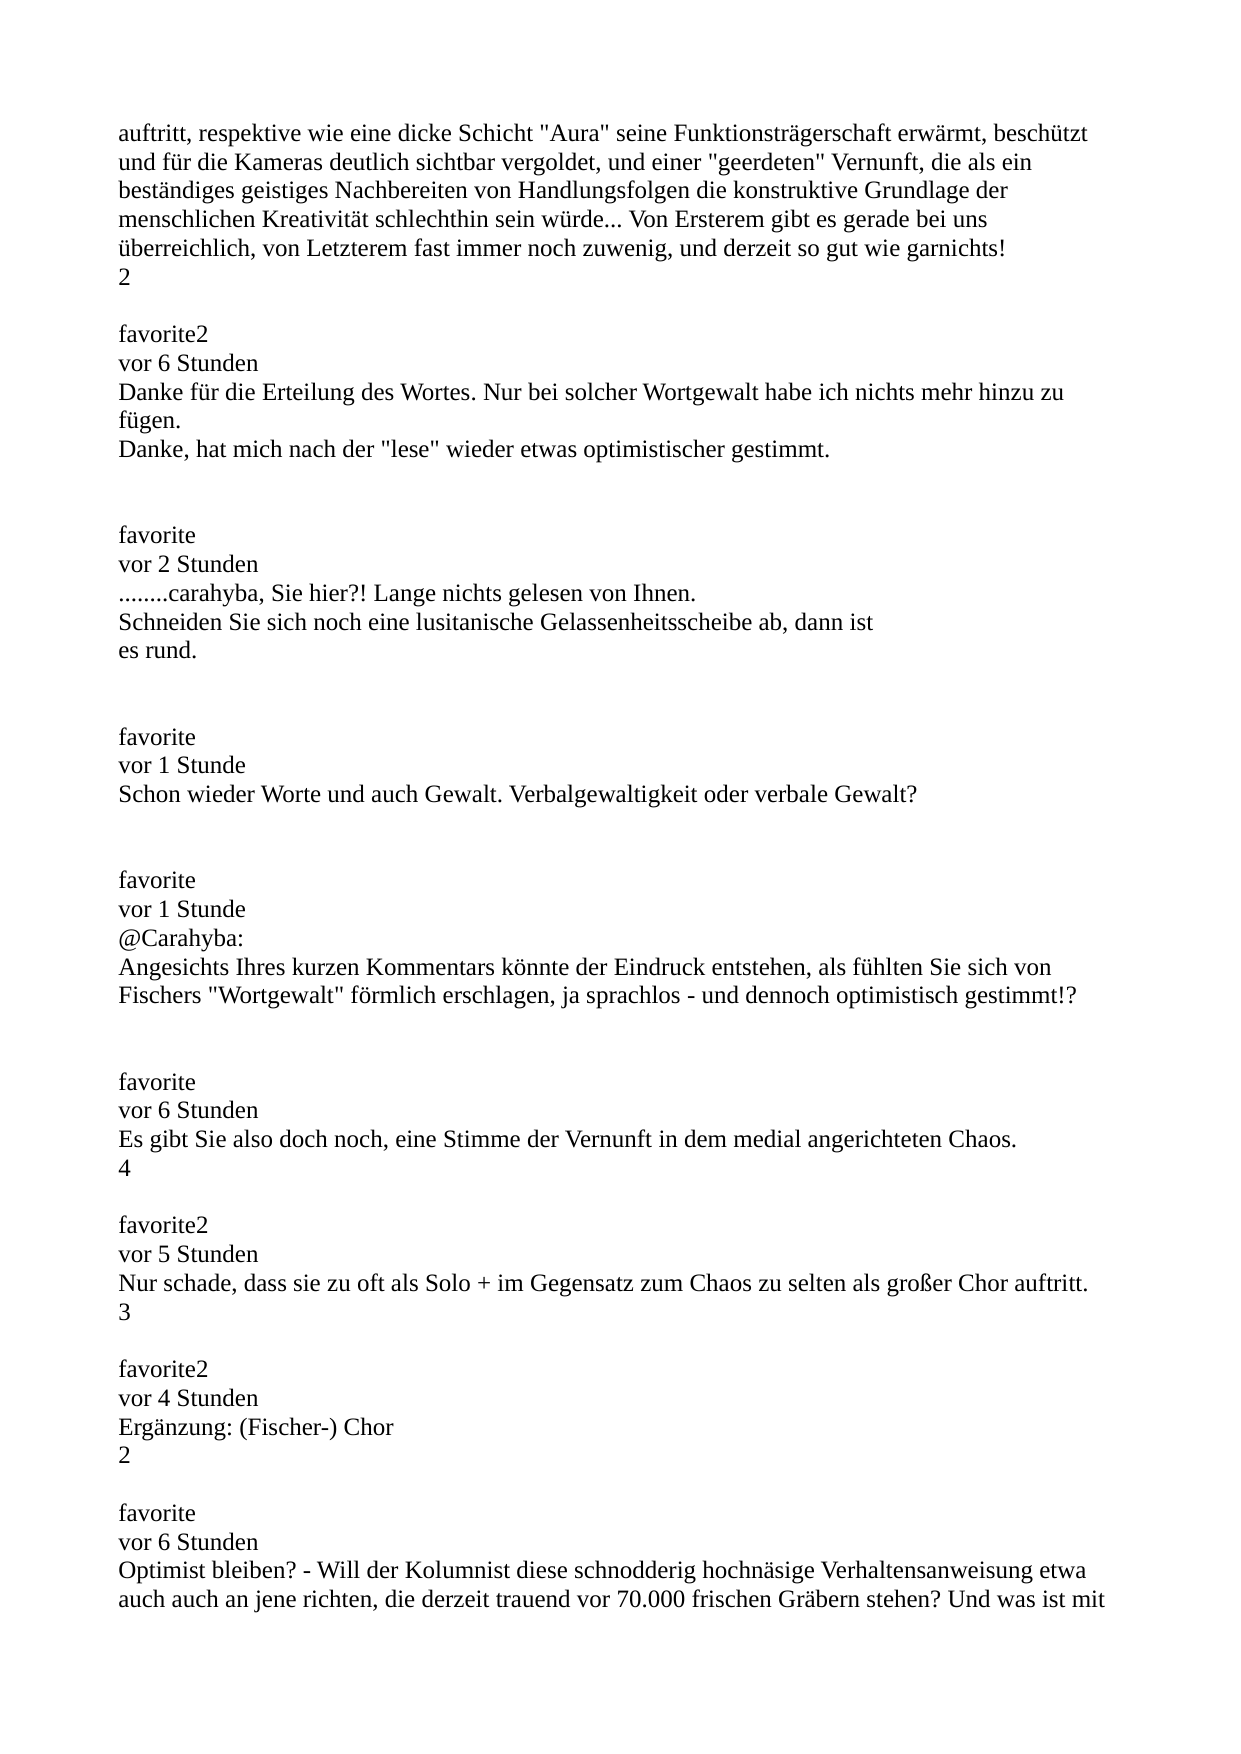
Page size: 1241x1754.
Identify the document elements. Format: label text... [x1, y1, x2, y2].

text vor 4 Stunden [118, 1383, 1122, 1412]
text 2 [118, 1441, 1122, 1469]
text 2 [118, 262, 1122, 291]
text auftritt, respektive wie eine dicke Schicht "Aura" seine Funktionsträgerschaft erwärmt, beschützt und für die Kameras deutlich sichtbar vergoldet, und einer "geerdeten" Vernunft, die als ein beständiges geistiges Nachbereiten von Handlungsfolgen die konstruktive Grundlage der menschlichen Kreativität schlechthin sein würde... Von Ersterem gibt es gerade bei uns überreichlich, von Letzterem fast immer noch zuwenig, und derzeit so gut wie garnichts! [118, 118, 1122, 262]
text favorite2 [118, 319, 1122, 348]
text 3 [118, 1297, 1122, 1326]
text favorite2 [118, 1354, 1122, 1383]
text favorite [118, 722, 1122, 751]
text ........carahyba, Sie hier?! Lange nichts gelesen von Ihnen. [118, 578, 1122, 607]
text Danke für die Erteilung des Wortes. Nur bei solcher Wortgewalt habe ich nichts mehr hinzu zu fügen. [118, 377, 1122, 434]
text vor 2 Stunden [118, 549, 1122, 578]
text favorite [118, 521, 1122, 549]
text Angesichts Ihres kurzen Kommentars könnte der Eindruck entstehen, als fühlten Sie sich von Fischers "Wortgewalt" förmlich erschlagen, ja sprachlos - und dennoch optimistisch gestimmt!? [118, 952, 1122, 1009]
text vor 1 Stunde [118, 894, 1122, 923]
text Optimist bleiben? - Will der Kolumnist diese schnodderig hochnäsige Verhaltensanweisung etwa auch auch an jene richten, die derzeit trauend vor 70.000 frischen Gräbern stehen? Und was ist mit [118, 1556, 1122, 1613]
text favorite2 [118, 1211, 1122, 1239]
text 4 [118, 1153, 1122, 1182]
text vor 6 Stunden [118, 1096, 1122, 1124]
text favorite [118, 1067, 1122, 1096]
text favorite [118, 866, 1122, 894]
text Nur schade, dass sie zu oft als Solo + im Gegensatz zum Chaos zu selten als großer Chor auftritt. [118, 1268, 1122, 1297]
text Schneiden Sie sich noch eine lusitanische Gelassenheitsscheibe ab, dann ist [118, 607, 1122, 636]
text @Carahyba: [118, 923, 1122, 952]
text vor 6 Stunden [118, 348, 1122, 377]
text favorite [118, 1498, 1122, 1527]
text vor 6 Stunden [118, 1527, 1122, 1556]
text vor 5 Stunden [118, 1239, 1122, 1268]
text es rund. [118, 636, 1122, 664]
text Ergänzung: (Fischer-) Chor [118, 1412, 1122, 1441]
text Schon wieder Worte und auch Gewalt. Verbalgewaltigkeit oder verbale Gewalt? [118, 779, 1122, 808]
text vor 1 Stunde [118, 751, 1122, 779]
text Danke, hat mich nach der "lese" wieder etwas optimistischer gestimmt. [118, 434, 1122, 463]
text Es gibt Sie also doch noch, eine Stimme der Vernunft in dem medial angerichteten Chaos. [118, 1124, 1122, 1153]
